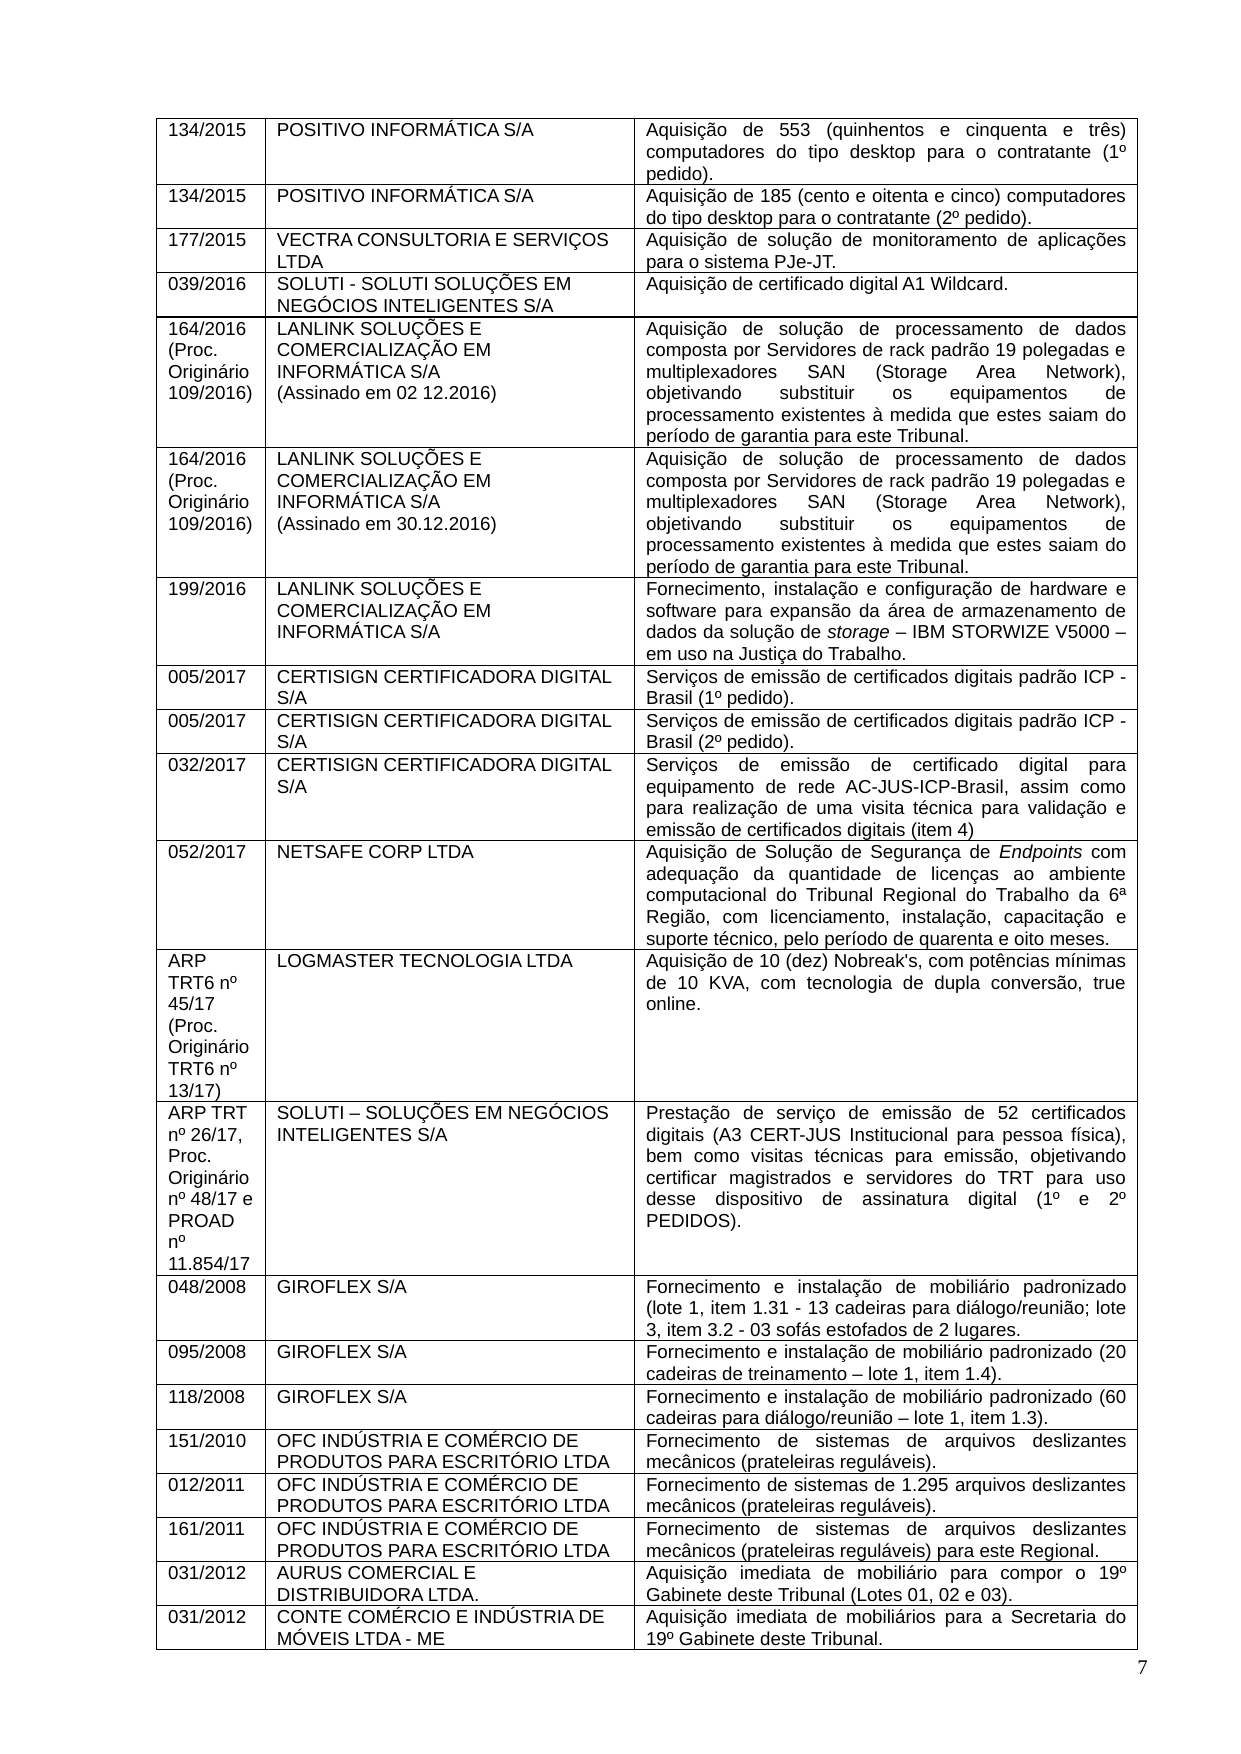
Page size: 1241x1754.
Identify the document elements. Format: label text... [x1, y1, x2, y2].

table_cell SOLUTI - SOLUTI SOLUÇÕES EM NEGÓCIOS INTELIGENTES S/A [266, 273, 634, 316]
table_cell 177/2015 [157, 229, 265, 272]
table_cell CERTISIGN CERTIFICADORA DIGITAL S/A [266, 754, 634, 840]
table_cell GIROFLEX S/A [266, 1385, 634, 1428]
table_cell OFC INDÚSTRIA E COMÉRCIO DE PRODUTOS PARA ESCRITÓRIO LTDA [266, 1474, 634, 1517]
table_cell Aquisição de Solução de Segurança de Endpoints com adequação da quantidade de licenças ao ambiente computacional do Tribunal Regional do Trabalho da 6ª Região, com licenciamento, instalação, capacitação e suporte técnico, pelo período de quarenta e oito meses. [635, 841, 1137, 949]
table_cell CERTISIGN CERTIFICADORA DIGITAL S/A [266, 710, 634, 753]
table_cell 199/2016 [157, 578, 265, 664]
table_cell Aquisição de solução de monitoramento de aplicações para o sistema PJe-JT. [635, 229, 1137, 272]
table_cell Serviços de emissão de certificados digitais padrão ICP - Brasil (2º pedido). [635, 710, 1137, 753]
table_cell Aquisição imediata de mobiliário para compor o 19º Gabinete deste Tribunal (Lotes 01, 02 e 03). [635, 1562, 1137, 1605]
table_cell Serviços de emissão de certificados digitais padrão ICP - Brasil (1º pedido). [635, 666, 1137, 709]
table_cell Fornecimento de sistemas de 1.295 arquivos deslizantes mecânicos (prateleiras reguláveis). [635, 1474, 1137, 1517]
table_cell Aquisição de certificado digital A1 Wildcard. [635, 273, 1137, 316]
table_cell 048/2008 [157, 1276, 265, 1340]
table_cell 012/2011 [157, 1474, 265, 1517]
table_cell LANLINK SOLUÇÕES E COMERCIALIZAÇÃO EM INFORMÁTICA S/A [266, 578, 634, 664]
table_cell Serviços de emissão de certificado digital para equipamento de rede AC-JUS-ICP-Brasil, assim como para realização de uma visita técnica para validação e emissão de certificados digitais (item 4) [635, 754, 1137, 840]
table_cell 031/2012 [157, 1562, 265, 1605]
table_cell ARP TRT6 nº 45/17 (Proc. Originário TRT6 nº 13/17) [157, 950, 265, 1101]
table_cell 032/2017 [157, 754, 265, 840]
table_cell 164/2016 (Proc. Originário 109/2016) [157, 318, 265, 447]
table_cell 039/2016 [157, 273, 265, 316]
table_cell 164/2016 (Proc. Originário 109/2016) [157, 448, 265, 577]
table_cell Fornecimento, instalação e configuração de hardware e software para expansão da área de armazenamento de dados da solução de storage – IBM STORWIZE V5000 – em uso na Justiça do Trabalho. [635, 578, 1137, 664]
table_cell Aquisição de solução de processamento de dados composta por Servidores de rack padrão 19 polegadas e multiplexadores SAN (Storage Area Network), objetivando substituir os equipamentos de processamento existentes à medida que estes saiam do período de garantia para este Tribunal. [635, 318, 1137, 447]
table_cell Fornecimento e instalação de mobiliário padronizado (60 cadeiras para diálogo/reunião – lote 1, item 1.3). [635, 1385, 1137, 1428]
table_cell 118/2008 [157, 1385, 265, 1428]
table_cell NETSAFE CORP LTDA [266, 841, 634, 949]
table_cell POSITIVO INFORMÁTICA S/A [266, 119, 634, 184]
table_cell LOGMASTER TECNOLOGIA LTDA [266, 950, 634, 1101]
table_cell AURUS COMERCIAL E DISTRIBUIDORA LTDA. [266, 1562, 634, 1605]
table_cell Fornecimento e instalação de mobiliário padronizado (20 cadeiras de treinamento – lote 1, item 1.4). [635, 1341, 1137, 1384]
table_cell Aquisição imediata de mobiliários para a Secretaria do 19º Gabinete deste Tribunal. [635, 1606, 1137, 1649]
table_cell 031/2012 [157, 1606, 265, 1649]
table_cell LANLINK SOLUÇÕES E COMERCIALIZAÇÃO EM INFORMÁTICA S/A (Assinado em 30.12.2016) [266, 448, 634, 577]
table_cell Aquisição de 185 (cento e oitenta e cinco) computadores do tipo desktop para o contratante (2º pedido). [635, 185, 1137, 228]
table_cell Prestação de serviço de emissão de 52 certificados digitais (A3 CERT-JUS Institucional para pessoa física), bem como visitas técnicas para emissão, objetivando certificar magistrados e servidores do TRT para uso desse dispositivo de assinatura digital (1º e 2º PEDIDOS). [635, 1102, 1137, 1274]
table_cell CONTE COMÉRCIO E INDÚSTRIA DE MÓVEIS LTDA - ME [266, 1606, 634, 1649]
table_cell 005/2017 [157, 710, 265, 753]
table_cell OFC INDÚSTRIA E COMÉRCIO DE PRODUTOS PARA ESCRITÓRIO LTDA [266, 1518, 634, 1561]
table_cell Fornecimento e instalação de mobiliário padronizado (lote 1, item 1.31 - 13 cadeiras para diálogo/reunião; lote 3, item 3.2 - 03 sofás estofados de 2 lugares. [635, 1276, 1137, 1340]
table_cell 134/2015 [157, 119, 265, 184]
table_cell LANLINK SOLUÇÕES E COMERCIALIZAÇÃO EM INFORMÁTICA S/A (Assinado em 02 12.2016) [266, 318, 634, 447]
table_cell Fornecimento de sistemas de arquivos deslizantes mecânicos (prateleiras reguláveis) para este Regional. [635, 1518, 1137, 1561]
table_cell 134/2015 [157, 185, 265, 228]
table_cell SOLUTI – SOLUÇÕES EM NEGÓCIOS INTELIGENTES S/A [266, 1102, 634, 1274]
table_cell POSITIVO INFORMÁTICA S/A [266, 185, 634, 228]
table_cell 005/2017 [157, 666, 265, 709]
table_cell CERTISIGN CERTIFICADORA DIGITAL S/A [266, 666, 634, 709]
table_cell Aquisição de 10 (dez) Nobreak's, com potências mínimas de 10 KVA, com tecnologia de dupla conversão, true online. [635, 950, 1137, 1101]
table_cell GIROFLEX S/A [266, 1276, 634, 1340]
table_cell Fornecimento de sistemas de arquivos deslizantes mecânicos (prateleiras reguláveis). [635, 1430, 1137, 1473]
table_cell 151/2010 [157, 1430, 265, 1473]
table_cell OFC INDÚSTRIA E COMÉRCIO DE PRODUTOS PARA ESCRITÓRIO LTDA [266, 1430, 634, 1473]
table_cell Aquisição de solução de processamento de dados composta por Servidores de rack padrão 19 polegadas e multiplexadores SAN (Storage Area Network), objetivando substituir os equipamentos de processamento existentes à medida que estes saiam do período de garantia para este Tribunal. [635, 448, 1137, 577]
table_cell 161/2011 [157, 1518, 265, 1561]
table_cell ARP TRT nº 26/17, Proc. Originário nº 48/17 e PROAD nº 11.854/17 [157, 1102, 265, 1274]
table_cell Aquisição de 553 (quinhentos e cinquenta e três) computadores do tipo desktop para o contratante (1º pedido). [635, 119, 1137, 184]
table_cell 095/2008 [157, 1341, 265, 1384]
table_cell VECTRA CONSULTORIA E SERVIÇOS LTDA [266, 229, 634, 272]
table_cell 052/2017 [157, 841, 265, 949]
table_cell GIROFLEX S/A [266, 1341, 634, 1384]
